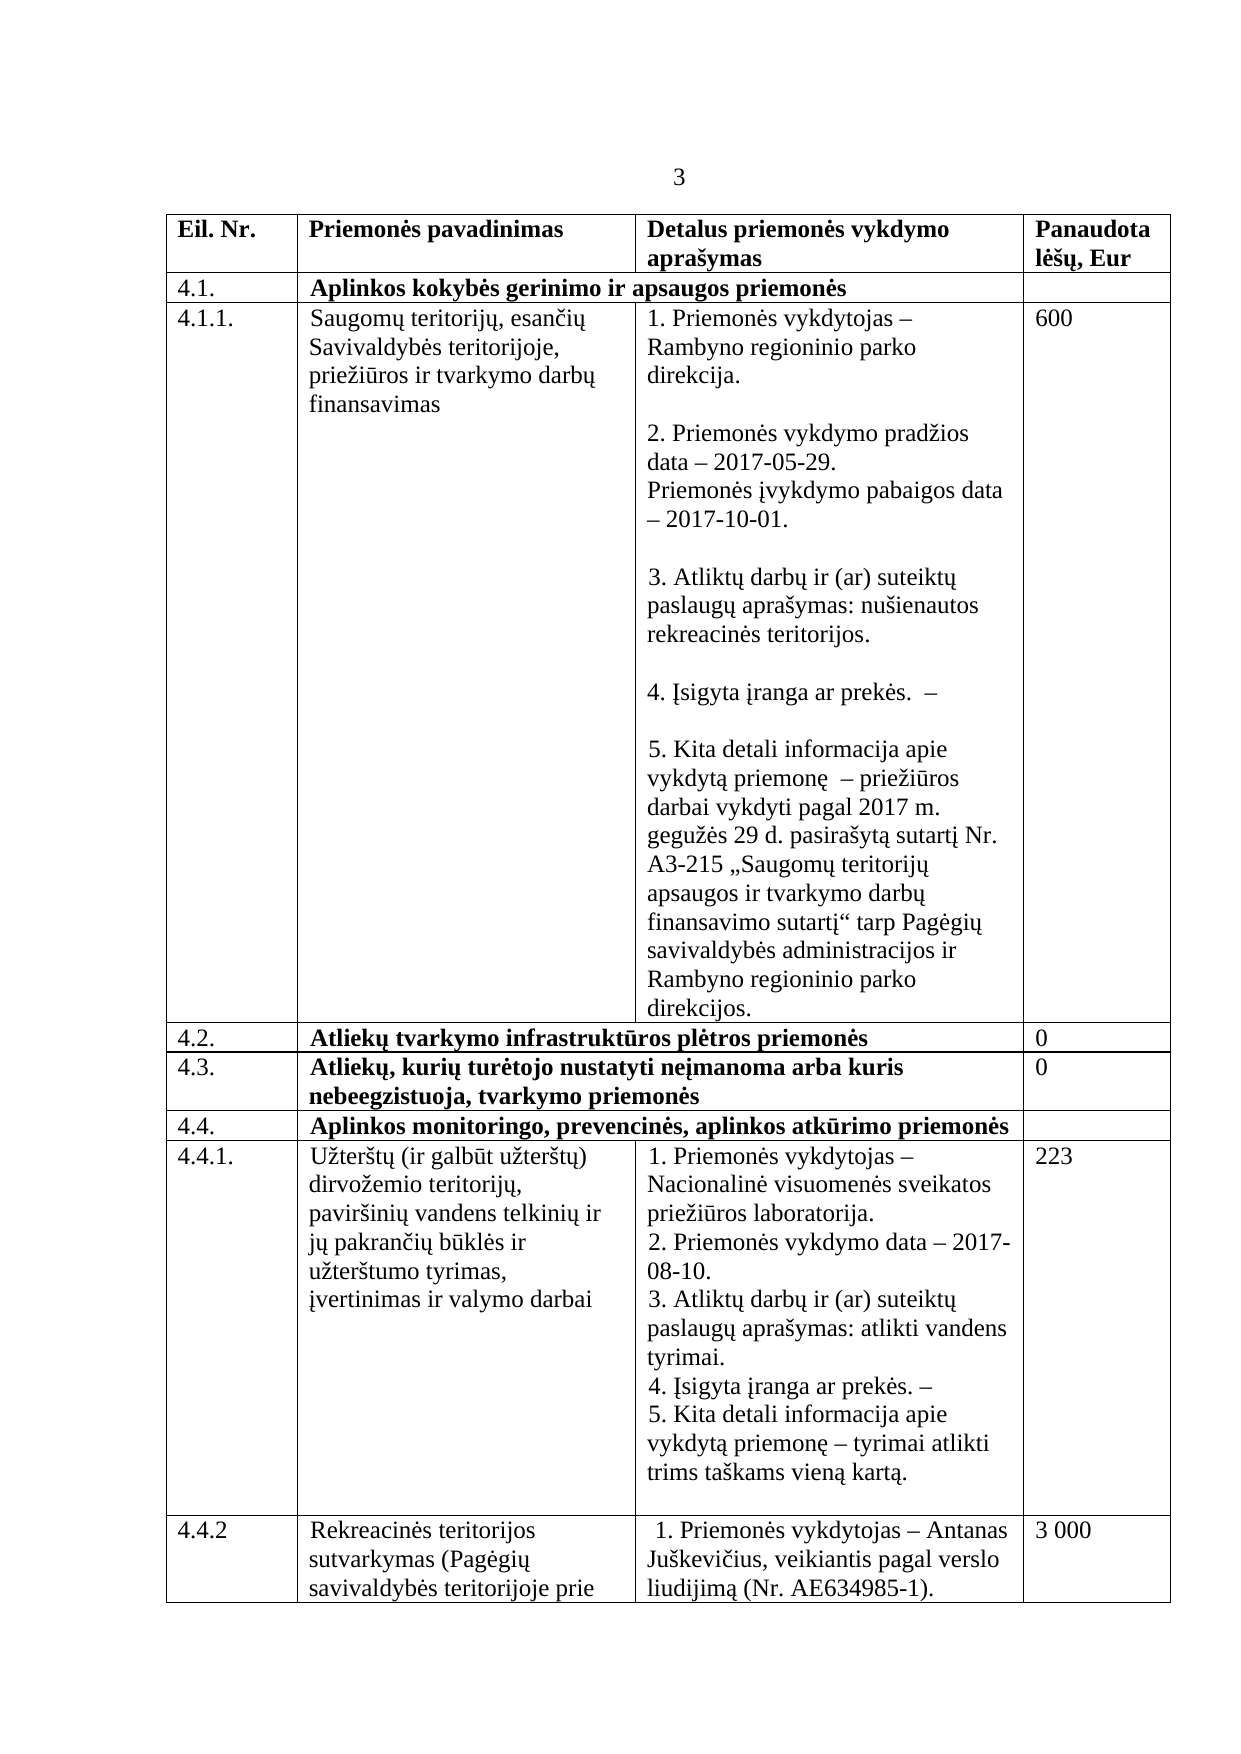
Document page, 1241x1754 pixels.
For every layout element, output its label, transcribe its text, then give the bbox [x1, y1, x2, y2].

table_cell 4.4.2 [167, 1516, 297, 1602]
table_cell Atliekų, kurių turėtojo nustatyti neįmanoma arba kuris nebeegzistuoja, tvarkymo priemonės [298, 1053, 1023, 1110]
table_cell 3 000 [1024, 1516, 1170, 1602]
table_cell [1024, 273, 1170, 302]
table_cell 0 [1024, 1023, 1170, 1051]
table_cell 0 [1024, 1053, 1170, 1110]
table_cell 1. Priemonės vykdytojas – Antanas Juškevičius, veikiantis pagal verslo liudijimą (Nr. AE634985-1). [636, 1516, 1023, 1602]
table_cell Užterštų (ir galbūt užterštų) dirvožemio teritorijų, paviršinių vandens telkinių ir jų pakrančių būklės ir užterštumo tyrimas, įvertinimas ir valymo darbai [298, 1141, 635, 1514]
table_header Eil. Nr. [167, 215, 297, 272]
table_cell Saugomų teritorijų, esančių Savivaldybės teritorijoje, priežiūros ir tvarkymo darbų finansavimas [298, 303, 635, 1022]
table_cell 1. Priemonės vykdytojas – Nacionalinė visuomenės sveikatos priežiūros laboratorija. 2. Priemonės vykdymo data – 2017-08-10. 3. Atliktų darbų ir (ar) suteiktų paslaugų aprašymas: atlikti vandens tyrimai. 4. Įsigyta įranga ar prekės. – 5. Kita detali informacija apie vykdytą priemonę – tyrimai atlikti trims taškams vieną kartą. [636, 1141, 1023, 1514]
table_header Panaudota lėšų, Eur [1024, 215, 1170, 272]
table_cell 4.1. [167, 273, 297, 302]
table_cell Rekreacinės teritorijos sutvarkymas (Pagėgių savivaldybės teritorijoje prie [298, 1516, 635, 1602]
table_cell 1. Priemonės vykdytojas – Rambyno regioninio parko direkcija. 2. Priemonės vykdymo pradžios data – 2017-05-29. Priemonės įvykdymo pabaigos data – 2017-10-01. 3. Atliktų darbų ir (ar) suteiktų paslaugų aprašymas: nušienautos rekreacinės teritorijos. 4. Įsigyta įranga ar prekės. – 5. Kita detali informacija apie vykdytą priemonę – priežiūros darbai vykdyti pagal 2017 m. gegužės 29 d. pasirašytą sutartį Nr. A3-215 „Saugomų teritorijų apsaugos ir tvarkymo darbų finansavimo sutartį“ tarp Pagėgių savivaldybės administracijos ir Rambyno regioninio parko direkcijos. [636, 303, 1023, 1022]
table_header Priemonės pavadinimas [298, 215, 635, 272]
table_cell Aplinkos monitoringo, prevencinės, aplinkos atkūrimo priemonės [298, 1111, 1023, 1140]
table_cell Atliekų tvarkymo infrastruktūros plėtros priemonės [298, 1023, 1023, 1051]
table_cell [1024, 1111, 1170, 1140]
table_cell 4.3. [167, 1053, 297, 1110]
table_cell 223 [1024, 1141, 1170, 1514]
table_cell 4.4. [167, 1111, 297, 1140]
table_cell Aplinkos kokybės gerinimo ir apsaugos priemonės [298, 273, 1023, 302]
table_cell 600 [1024, 303, 1170, 1022]
table_header Detalus priemonės vykdymo aprašymas [636, 215, 1023, 272]
table_cell 4.1.1. [167, 303, 297, 1022]
table_cell 4.4.1. [167, 1141, 297, 1514]
table_cell 4.2. [167, 1023, 297, 1051]
